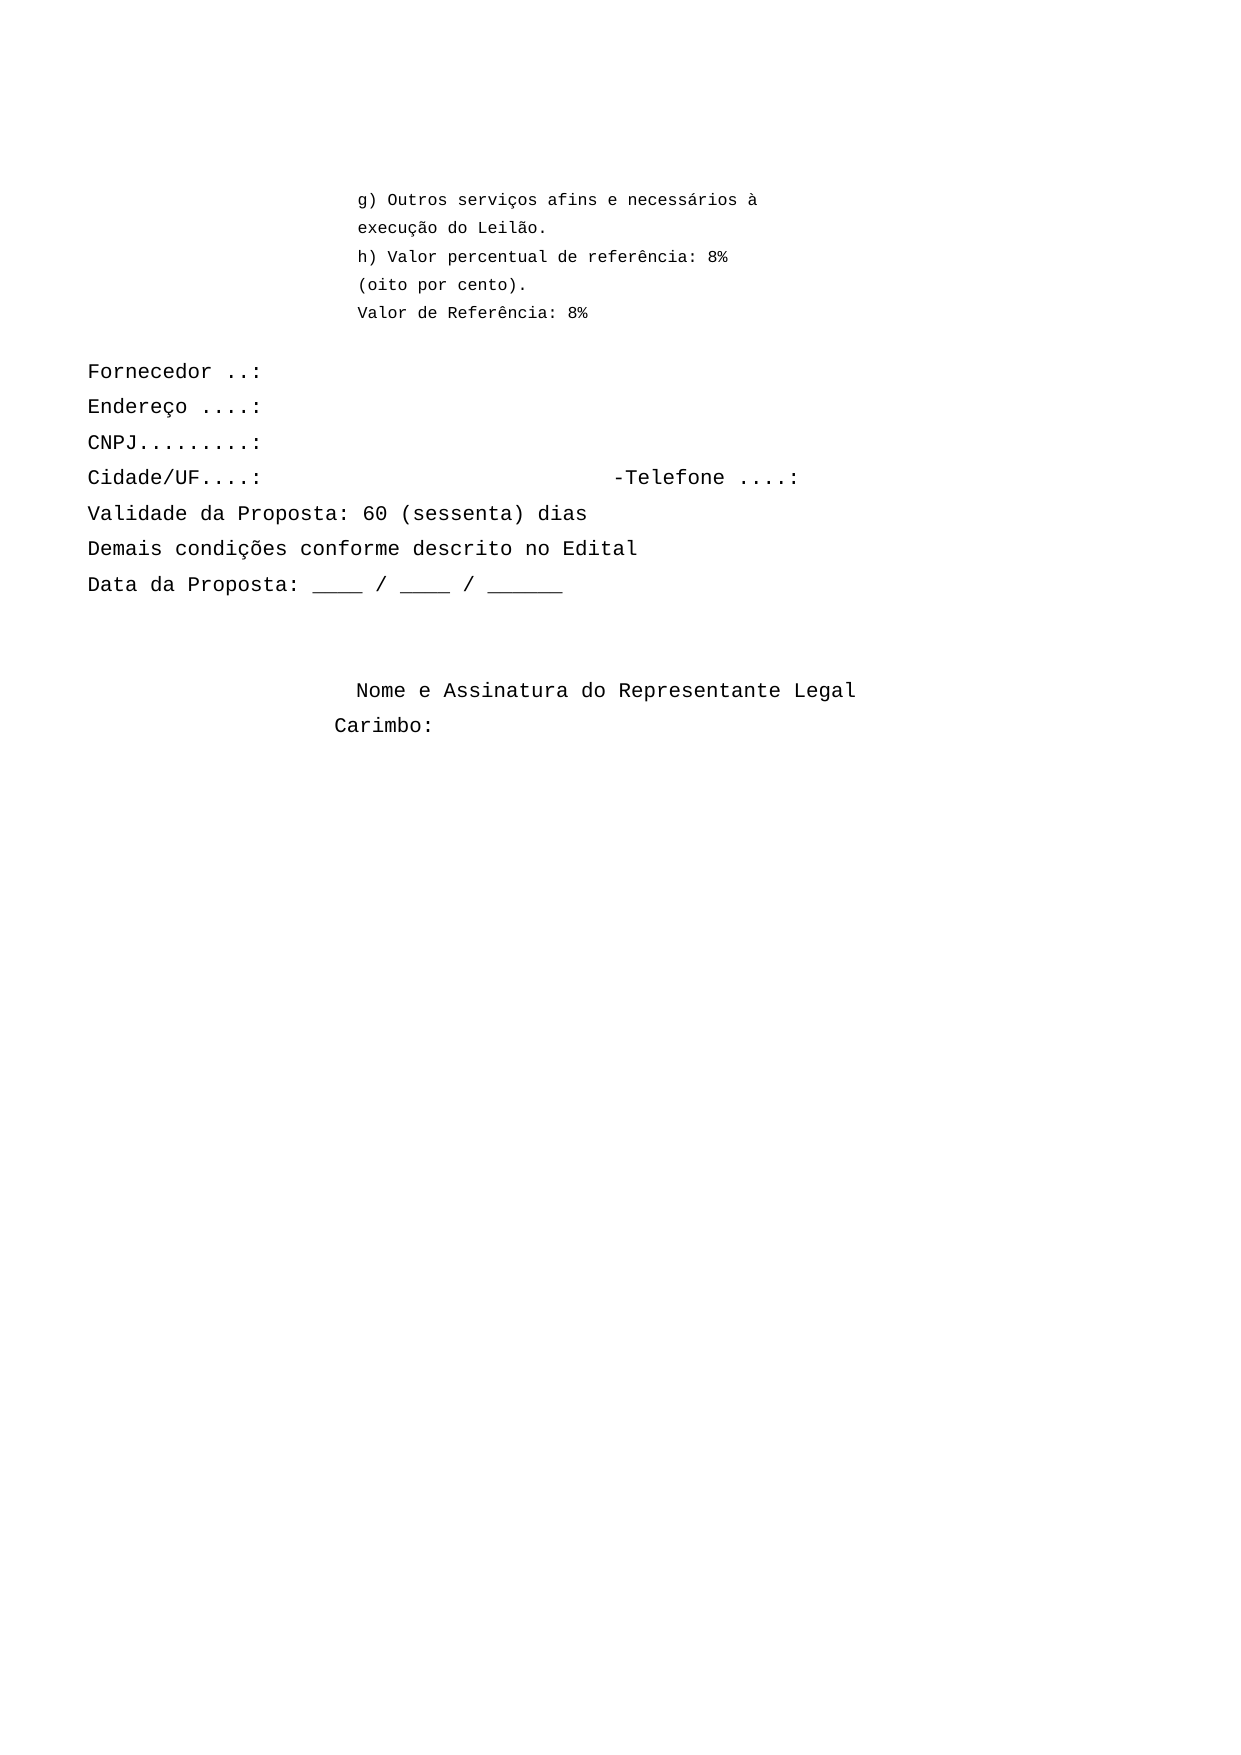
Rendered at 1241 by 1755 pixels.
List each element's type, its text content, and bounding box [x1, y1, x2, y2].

text Nome e Assinatura do Representante Legal [87, 680, 1124, 703]
text Data da Proposta: ____ / ____ / ______ [87, 573, 1124, 597]
text g) Outros serviços afins e necessários à execução do Leilão. h) Valor percentual de referência: 8% (oito por cento). Valor de Referência: 8% [87, 192, 1124, 352]
text Cidade/UF....: -Telefone ....: [87, 467, 1124, 491]
text Demais condições conforme descrito no Edital [87, 538, 1124, 562]
text Endereço ....: [87, 396, 1124, 420]
text Carimbo: [87, 715, 1124, 739]
text Fornecedor ..: [87, 361, 1124, 385]
text CNPJ.........: [87, 432, 1124, 456]
text Validade da Proposta: 60 (sessenta) dias [87, 503, 1124, 526]
